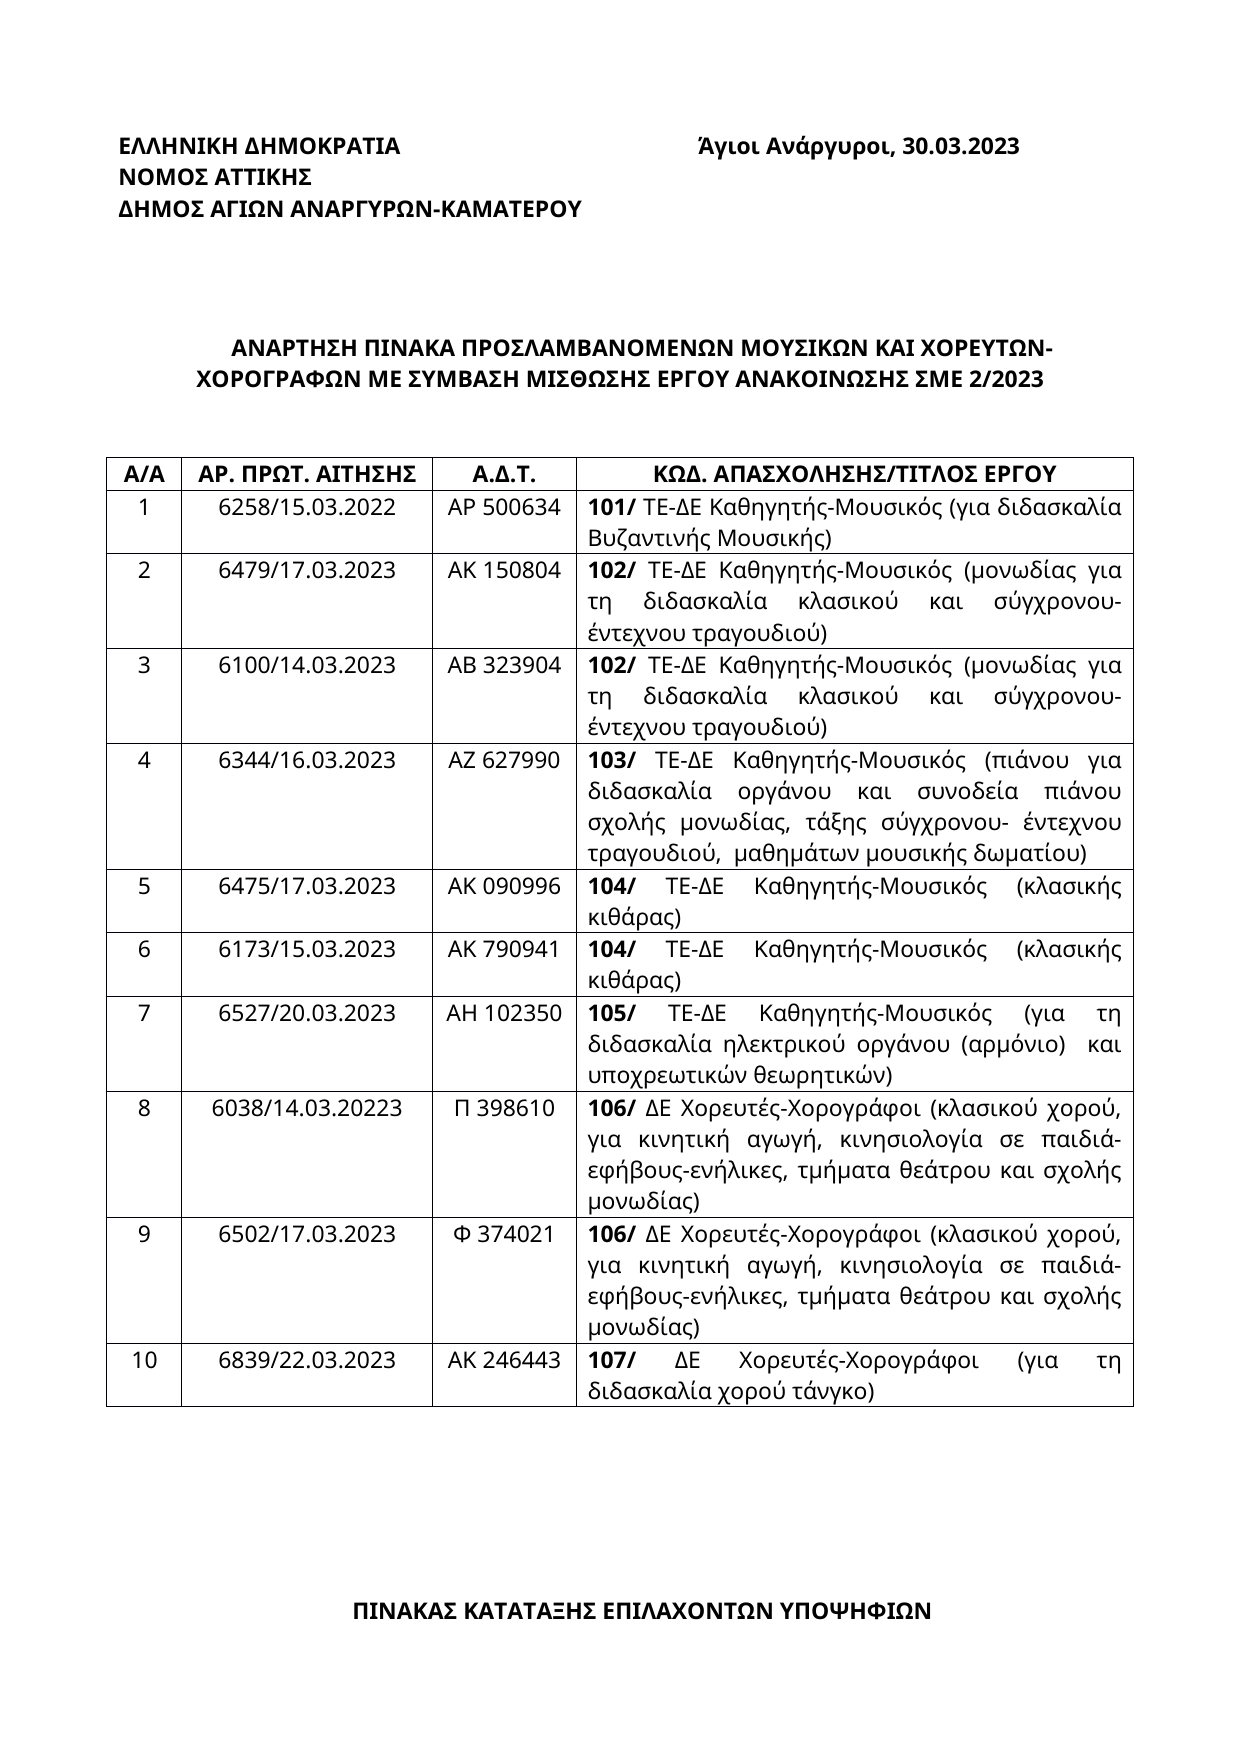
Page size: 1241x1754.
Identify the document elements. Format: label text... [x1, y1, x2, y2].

table_cell 6479/17.03.2023 [182, 554, 432, 648]
table_cell 7 [107, 997, 181, 1091]
table_header Α/Α [107, 458, 181, 489]
table_cell 9 [107, 1218, 181, 1343]
table_cell ΑΡ 500634 [433, 491, 576, 553]
table_cell 104/ ΤΕ-ΔΕ Καθηγητής-Μουσικός (κλασικής κιθάρας) [577, 870, 1133, 932]
table_cell 6038/14.03.20223 [182, 1092, 432, 1217]
table_cell ΑΚ 150804 [433, 554, 576, 648]
table_cell 10 [107, 1344, 181, 1406]
text ΔΗΜΟΣ ΑΓΙΩΝ ΑΝΑΡΓΥΡΩΝ-ΚΑΜΑΤΕΡΟΥ [118, 193, 1122, 224]
table_cell 106/ ΔΕ Χορευτές-Χορογράφοι (κλασικού χορού, για κινητική αγωγή, κινησιολογία σε παιδιά-εφήβους-ενήλικες, τμήματα θεάτρου και σχολής μονωδίας) [577, 1218, 1133, 1343]
text ΠΙΝΑΚΑΣ ΚΑΤΑΤΑΞΗΣ ΕΠΙΛΑΧΟΝΤΩΝ ΥΠΟΨΗΦΙΩΝ [118, 1595, 1122, 1626]
table_cell 3 [107, 649, 181, 743]
table_cell 6258/15.03.2022 [182, 491, 432, 553]
table_cell 8 [107, 1092, 181, 1217]
table_cell 6839/22.03.2023 [182, 1344, 432, 1406]
table_header Α.Δ.Τ. [433, 458, 576, 489]
table_header ΑΡ. ΠΡΩΤ. ΑΙΤΗΣΗΣ [182, 458, 432, 489]
table_cell 2 [107, 554, 181, 648]
table_cell Π 398610 [433, 1092, 576, 1217]
table_cell 6475/17.03.2023 [182, 870, 432, 932]
table_cell Φ 374021 [433, 1218, 576, 1343]
table_cell 1 [107, 491, 181, 553]
table_cell 4 [107, 744, 181, 869]
table_cell 6344/16.03.2023 [182, 744, 432, 869]
table_cell ΑΒ 323904 [433, 649, 576, 743]
text ΕΛΛΗΝΙΚΗ ΔΗΜΟΚΡΑΤΙΑ Άγιοι Ανάργυροι, 30.03.2023 [118, 130, 1122, 161]
table_cell 5 [107, 870, 181, 932]
table_cell ΑΚ 090996 [433, 870, 576, 932]
table_cell 6527/20.03.2023 [182, 997, 432, 1091]
table_cell 105/ ΤΕ-ΔΕ Καθηγητής-Μουσικός (για τη διδασκαλία ηλεκτρικού οργάνου (αρμόνιο) και υποχρεωτικών θεωρητικών) [577, 997, 1133, 1091]
table_header ΚΩΔ. ΑΠΑΣΧΟΛΗΣΗΣ/ΤΙΤΛΟΣ ΕΡΓΟΥ [577, 458, 1133, 489]
table_cell 101/ ΤΕ-ΔΕ Καθηγητής-Μουσικός (για διδασκαλία Βυζαντινής Μουσικής) [577, 491, 1133, 553]
table_cell 107/ ΔΕ Χορευτές-Χορογράφοι (για τη διδασκαλία χορού τάνγκο) [577, 1344, 1133, 1406]
table_cell 104/ ΤΕ-ΔΕ Καθηγητής-Μουσικός (κλασικής κιθάρας) [577, 933, 1133, 996]
table_cell ΑΚ 790941 [433, 933, 576, 996]
text ΑΝΑΡΤΗΣΗ ΠΙΝΑΚΑ ΠΡΟΣΛΑΜΒΑΝΟΜΕΝΩΝ ΜΟΥΣΙΚΩΝ ΚΑΙ ΧΟΡΕΥΤΩΝ-ΧΟΡΟΓΡΑΦΩΝ ΜΕ ΣΥΜΒΑΣΗ ΜΙΣΘΩΣΗΣ ΕΡΓΟΥ ΑΝΑΚΟΙΝΩΣΗΣ ΣΜΕ 2/2023 [118, 332, 1122, 395]
text ΝΟΜΟΣ ΑΤΤΙΚΗΣ [118, 161, 1122, 193]
table_cell 106/ ΔΕ Χορευτές-Χορογράφοι (κλασικού χορού, για κινητική αγωγή, κινησιολογία σε παιδιά-εφήβους-ενήλικες, τμήματα θεάτρου και σχολής μονωδίας) [577, 1092, 1133, 1217]
table_cell ΑΖ 627990 [433, 744, 576, 869]
table_cell ΑΚ 246443 [433, 1344, 576, 1406]
table_cell 6 [107, 933, 181, 996]
table_cell 6100/14.03.2023 [182, 649, 432, 743]
table_cell 102/ ΤΕ-ΔΕ Καθηγητής-Μουσικός (μονωδίας για τη διδασκαλία κλασικού και σύγχρονου-έντεχνου τραγουδιού) [577, 649, 1133, 743]
table_cell 103/ ΤΕ-ΔΕ Καθηγητής-Μουσικός (πιάνου για διδασκαλία οργάνου και συνοδεία πιάνου σχολής μονωδίας, τάξης σύγχρονου- έντεχνου τραγουδιού, μαθημάτων μουσικής δωματίου) [577, 744, 1133, 869]
table_cell 6173/15.03.2023 [182, 933, 432, 996]
table_cell 102/ ΤΕ-ΔΕ Καθηγητής-Μουσικός (μονωδίας για τη διδασκαλία κλασικού και σύγχρονου-έντεχνου τραγουδιού) [577, 554, 1133, 648]
table_cell 6502/17.03.2023 [182, 1218, 432, 1343]
table_cell ΑΗ 102350 [433, 997, 576, 1091]
